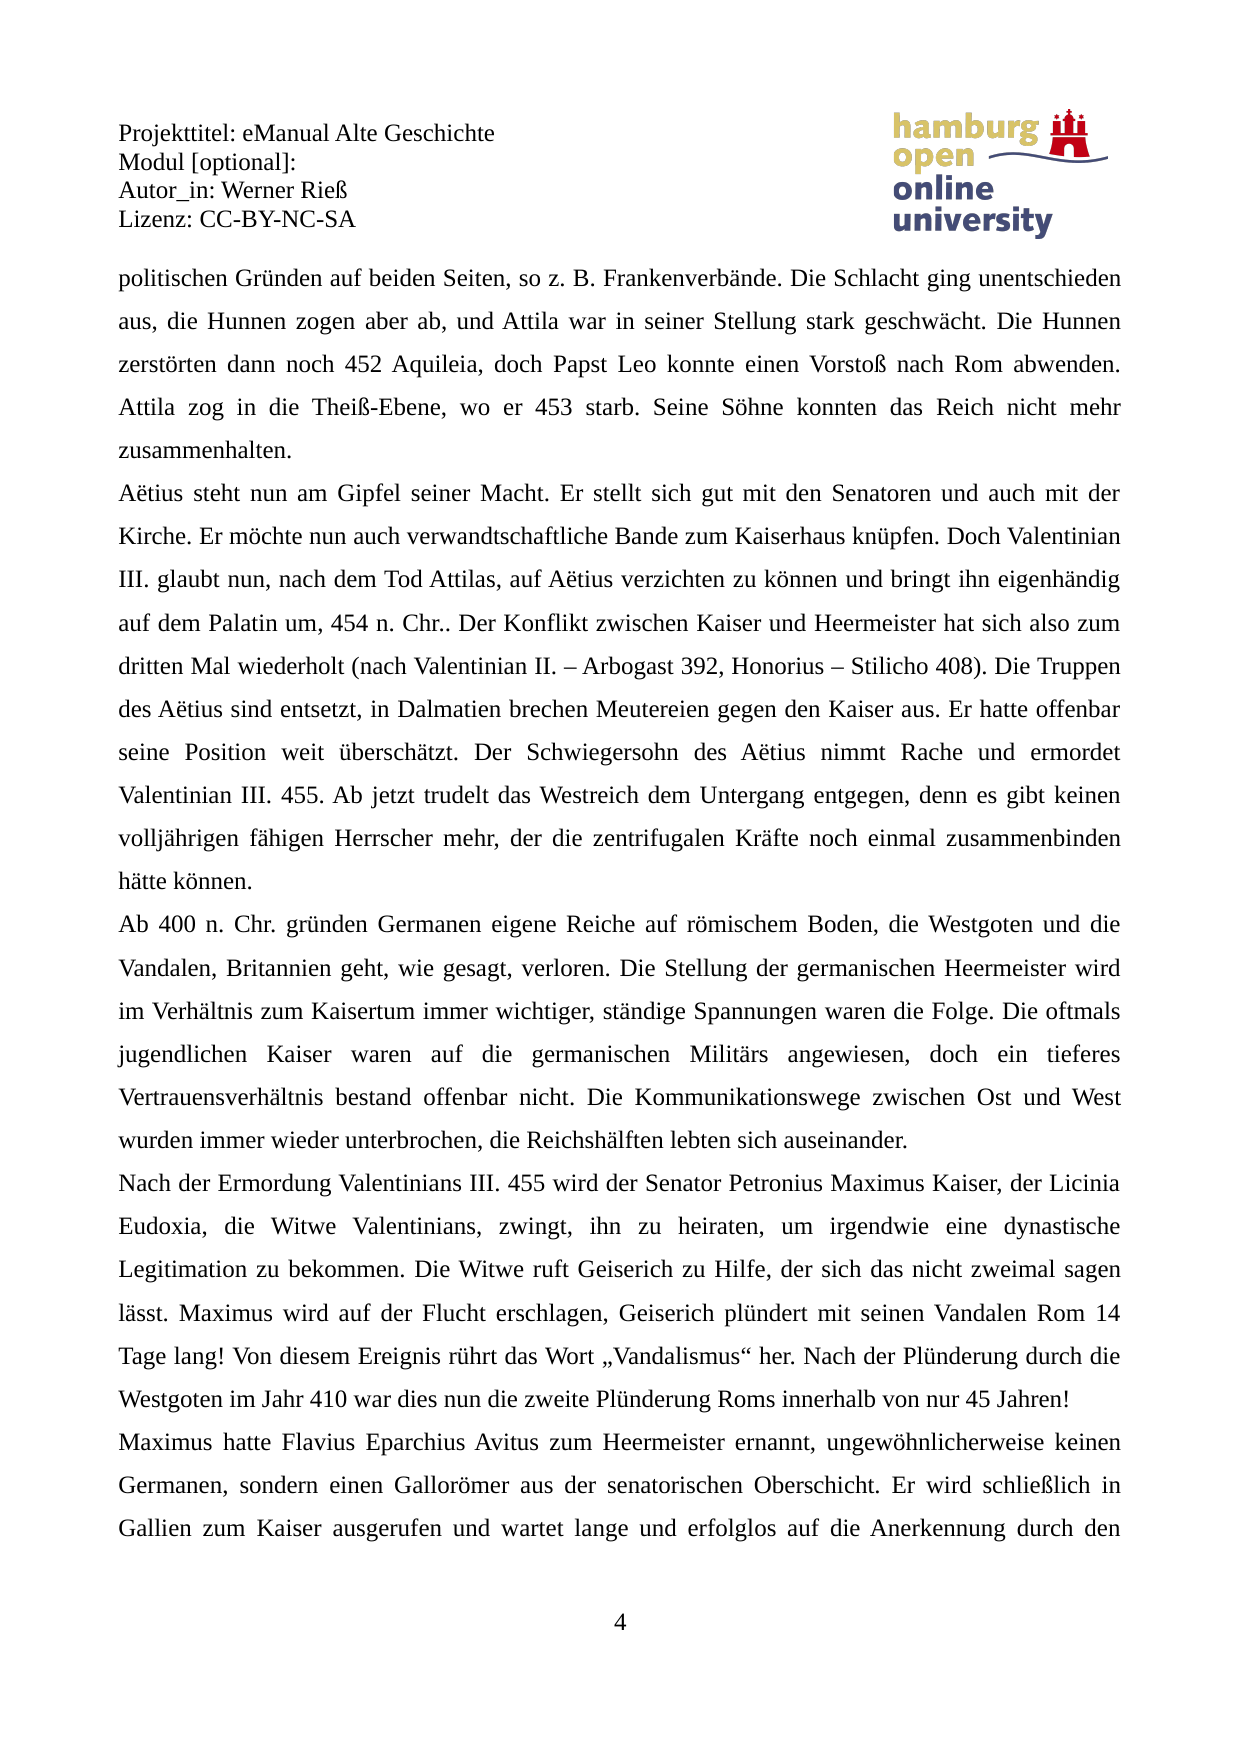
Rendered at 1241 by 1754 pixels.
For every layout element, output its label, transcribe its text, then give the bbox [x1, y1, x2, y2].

picture [893, 109, 1108, 239]
text Maximus hatte Flavius Eparchius Avitus zum Heermeister ernannt, ungewöhnlicherweise keinen Germanen, sondern einen Gallorömer aus der senatorischen Oberschicht. Er wird schließlich in Gallien zum Kaiser ausgerufen und wartet lange und erfolglos auf die Anerkennung durch den [118, 1427, 1122, 1542]
text Ab 400 n. Chr. gründen Germanen eigene Reiche auf römischem Boden, die Westgoten und die Vandalen, Britannien geht, wie gesagt, verloren. Die Stellung der germanischen Heermeister wird im Verhältnis zum Kaisertum immer wichtiger, ständige Spannungen waren die Folge. Die oftmals jugendlichen Kaiser waren auf die germanischen Militärs angewiesen, doch ein tieferes Vertrauensverhältnis bestand offenbar nicht. Die Kommunikationswege zwischen Ost und West wurden immer wieder unterbrochen, die Reichshälften lebten sich auseinander. [118, 909, 1122, 1154]
text Aëtius steht nun am Gipfel seiner Macht. Er stellt sich gut mit den Senatoren und auch mit der Kirche. Er möchte nun auch verwandtschaftliche Bande zum Kaiserhaus knüpfen. Doch Valentinian III. glaubt nun, nach dem Tod Attilas, auf Aëtius verzichten zu können und bringt ihn eigenhändig auf dem Palatin um, 454 n. Chr.. Der Konflikt zwischen Kaiser und Heermeister hat sich also zum dritten Mal wiederholt (nach Valentinian II. – Arbogast 392, Honorius – Stilicho 408). Die Truppen des Aëtius sind entsetzt, in Dalmatien brechen Meutereien gegen den Kaiser aus. Er hatte offenbar seine Position weit überschätzt. Der Schwiegersohn des Aëtius nimmt Rache und ermordet Valentinian III. 455. Ab jetzt trudelt das Westreich dem Untergang entgegen, denn es gibt keinen volljährigen fähigen Herrscher mehr, der die zentrifugalen Kräfte noch einmal zusammenbinden hätte können. [118, 478, 1122, 895]
text politischen Gründen auf beiden Seiten, so z. B. Frankenverbände. Die Schlacht ging unentschieden aus, die Hunnen zogen aber ab, und Attila war in seiner Stellung stark geschwächt. Die Hunnen zerstörten dann noch 452 Aquileia, doch Papst Leo konnte einen Vorstoß nach Rom abwenden. Attila zog in die Theiß-Ebene, wo er 453 starb. Seine Söhne konnten das Reich nicht mehr zusammenhalten. [118, 263, 1122, 464]
text Nach der Ermordung Valentinians III. 455 wird der Senator Petronius Maximus Kaiser, der Licinia Eudoxia, die Witwe Valentinians, zwingt, ihn zu heiraten, um irgendwie eine dynastische Legitimation zu bekommen. Die Witwe ruft Geiserich zu Hilfe, der sich das nicht zweimal sagen lässt. Maximus wird auf der Flucht erschlagen, Geiserich plündert mit seinen Vandalen Rom 14 Tage lang! Von diesem Ereignis rührt das Wort „Vandalismus“ her. Nach der Plünderung durch die Westgoten im Jahr 410 war dies nun die zweite Plünderung Roms innerhalb von nur 45 Jahren! [118, 1168, 1122, 1413]
